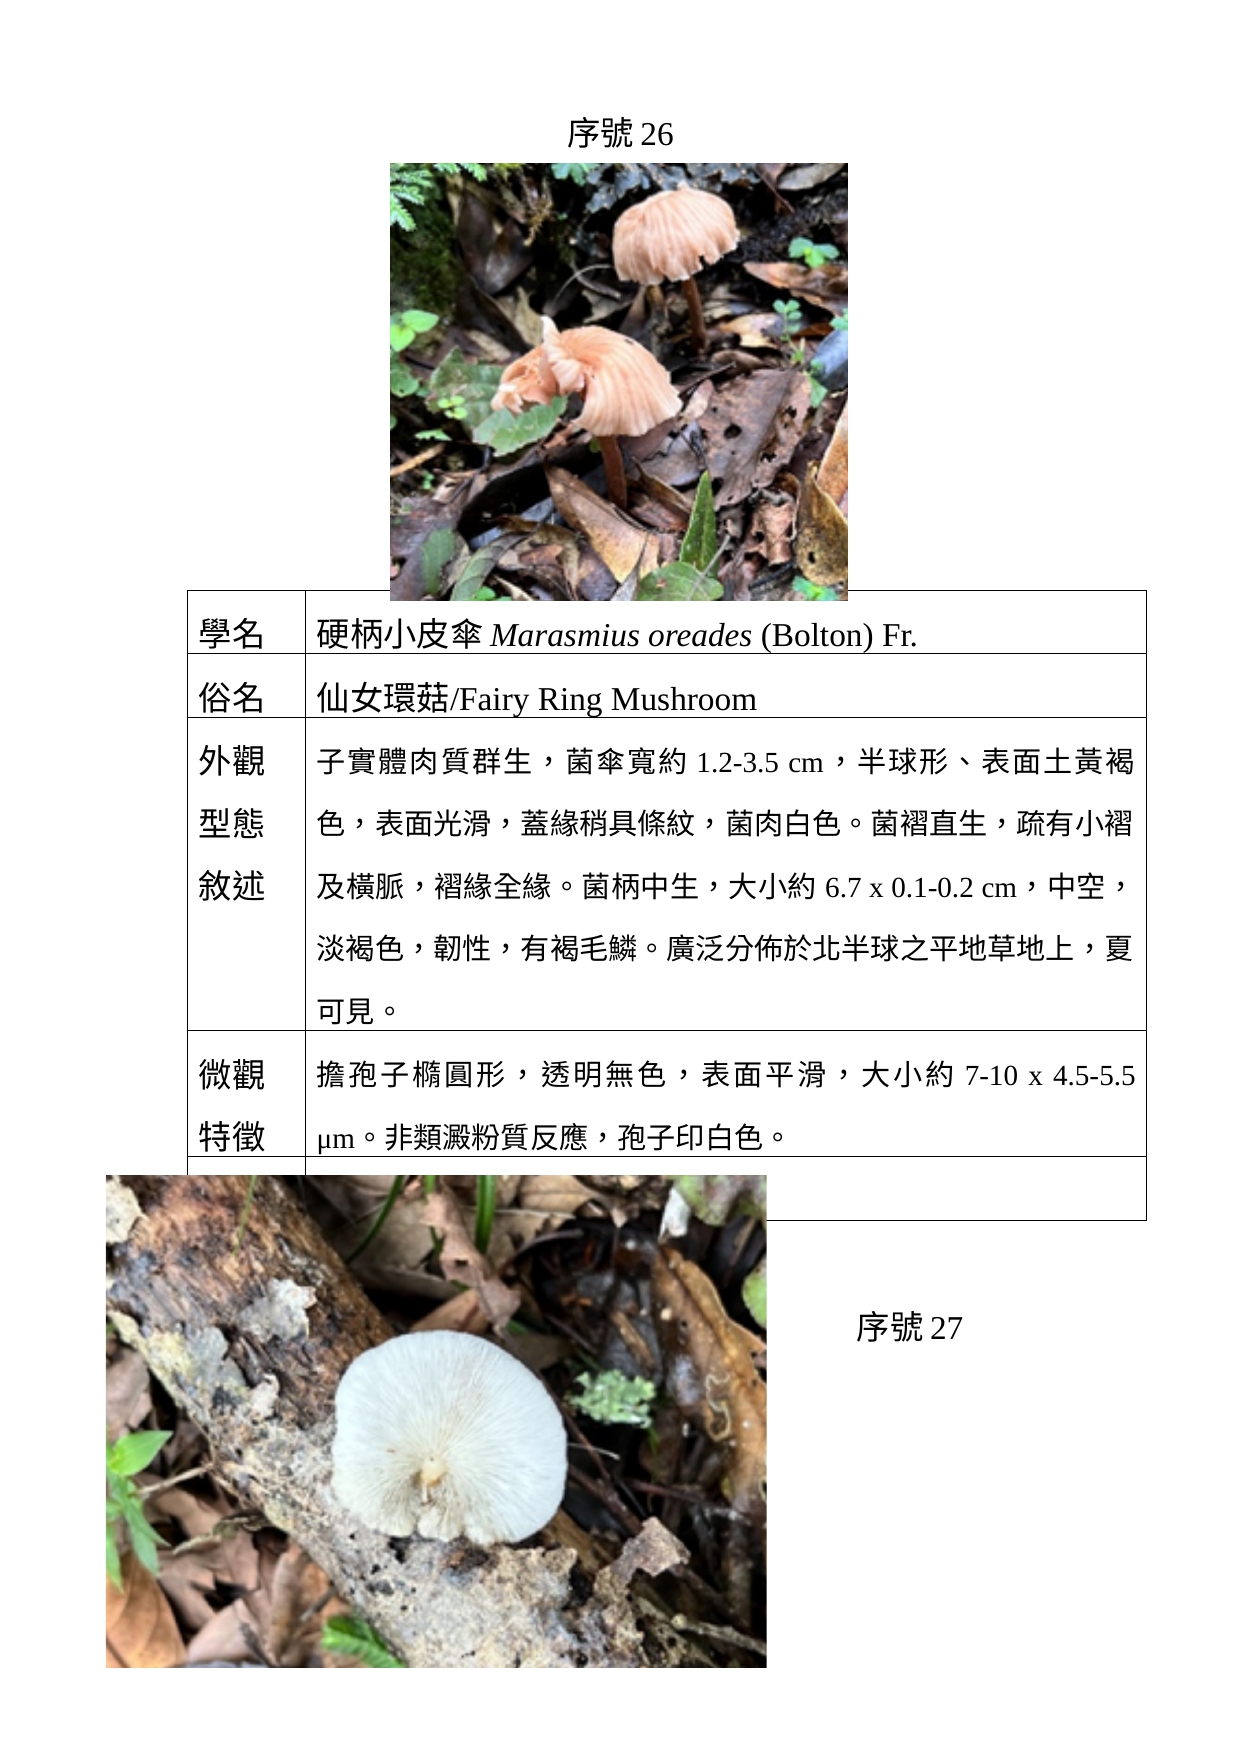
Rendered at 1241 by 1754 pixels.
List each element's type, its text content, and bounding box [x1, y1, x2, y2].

table_cell 食性 [188, 1157, 305, 1175]
table_header 硬柄小皮傘Marasmius oreades (Bolton) Fr. [306, 591, 1146, 653]
table_cell 俗名 [188, 654, 305, 717]
table_header 學名 [188, 591, 305, 653]
table_cell 可食，香味濃烈，味道鮮美。 [306, 1157, 1146, 1220]
table_cell 外觀型態敘述 [188, 718, 305, 1030]
text 序號26 [187, 89, 1053, 152]
text 序號27 [767, 1283, 1053, 1346]
table_cell 子實體肉質群生，菌傘寬約1.2-3.5 cm，半球形、表面土黃褐色，表面光滑，蓋緣稍具條紋，菌肉白色。菌褶直生，疏有小褶及橫脈，褶緣全緣。菌柄中生，大小約6.7 x 0.1-0.2 cm，中空，淡褐色，韌性，有褐毛鱗。廣泛分佈於北半球之平地草地上，夏可見。 [306, 718, 1146, 1030]
table_cell 擔孢子橢圓形，透明無色，表面平滑，大小約7-10 x 4.5-5.5 μm。非類澱粉質反應，孢子印白色。 [306, 1031, 1146, 1156]
table_cell 微觀特徵 [188, 1031, 305, 1156]
table_cell 仙女環菇/Fairy Ring Mushroom [306, 654, 1146, 717]
